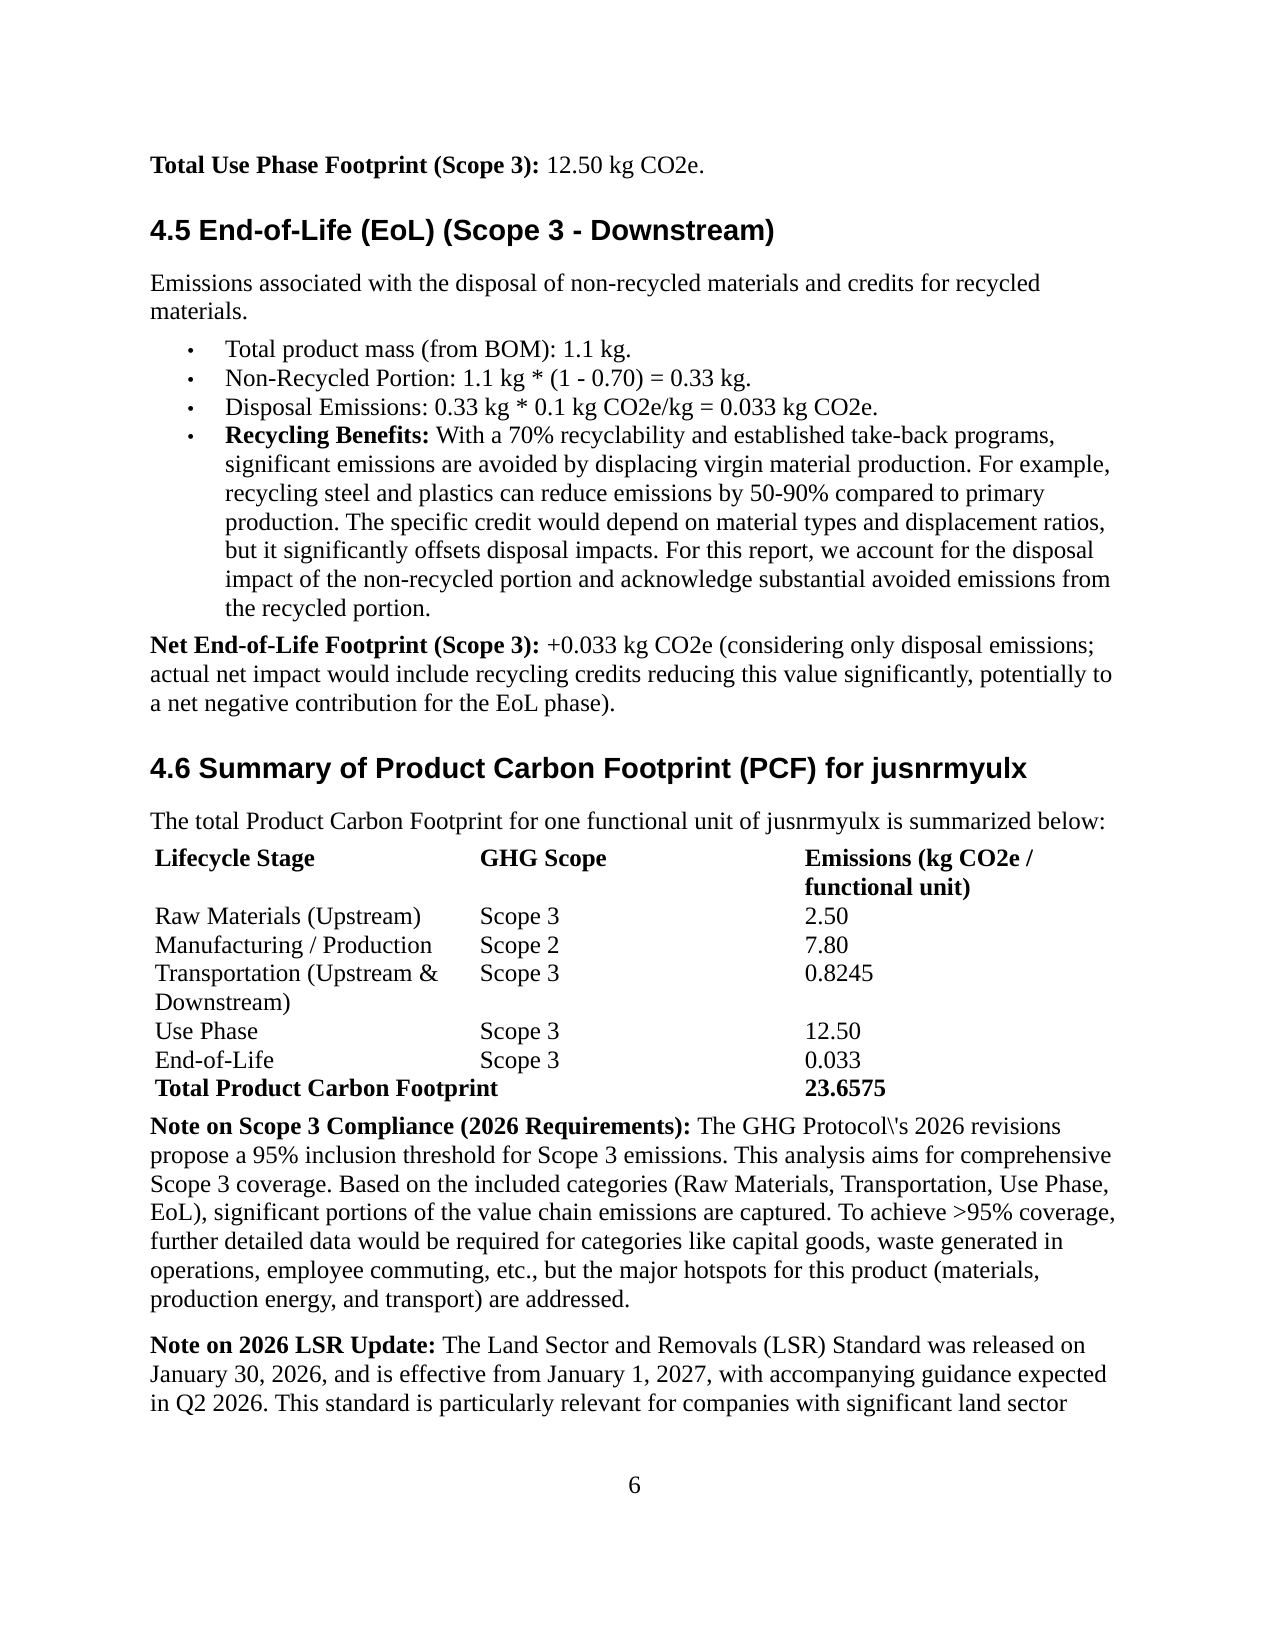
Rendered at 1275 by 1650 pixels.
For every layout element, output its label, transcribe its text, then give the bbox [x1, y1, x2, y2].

table_cell 2.50 [800, 901, 1125, 930]
table_cell 0.033 [800, 1045, 1125, 1073]
list Disposal Emissions: 0.33 kg * 0.1 kg CO2e/kg = 0.033 kg CO2e. [187, 392, 1125, 420]
text Total Use Phase Footprint (Scope 3): 12.50 kg CO2e. [150, 150, 1125, 179]
table_cell Total Product Carbon Footprint [150, 1074, 800, 1102]
text Note on 2026 LSR Update: The Land Sector and Removals (LSR) Standard was released on January 30, 2026, and is effective from January 1, 2027, with accompanying guidance expected in Q2 2026. This standard is particularly relevant for companies with significant land sector [150, 1330, 1125, 1417]
text Net End-of-Life Footprint (Scope 3): +0.033 kg CO2e (considering only disposal emissions; actual net impact would include recycling credits reducing this value significantly, potentially to a net negative contribution for the EoL phase). [150, 631, 1125, 717]
list Total product mass (from BOM): 1.1 kg. [187, 334, 1125, 363]
subtitle 4.6 Summary of Product Carbon Footprint (PCF) for jusnrmyulx [150, 751, 1125, 784]
table_cell 12.50 [800, 1016, 1125, 1045]
table_cell Scope 3 [475, 959, 800, 1016]
table_header GHG Scope [475, 844, 800, 901]
table_cell Scope 3 [475, 901, 800, 930]
table_header Emissions (kg CO2e / functional unit) [800, 844, 1125, 901]
table_cell Scope 2 [475, 930, 800, 958]
table_cell Manufacturing / Production [150, 930, 475, 958]
table_cell Transportation (Upstream & Downstream) [150, 959, 475, 1016]
text Note on Scope 3 Compliance (2026 Requirements): The GHG Protocol\'s 2026 revisions propose a 95% inclusion threshold for Scope 3 emissions. This analysis aims for comprehensive Scope 3 coverage. Based on the included categories (Raw Materials, Transportation, Use Phase, EoL), significant portions of the value chain emissions are captured. To achieve >95% coverage, further detailed data would be required for categories like capital goods, waste generated in operations, employee commuting, etc., but the major hotspots for this product (materials, production energy, and transport) are addressed. [150, 1111, 1125, 1312]
table_cell Use Phase [150, 1016, 475, 1045]
table_cell End-of-Life [150, 1045, 475, 1073]
text The total Product Carbon Footprint for one functional unit of jusnrmyulx is summarized below: [150, 806, 1125, 834]
text Emissions associated with the disposal of non-recycled materials and credits for recycled materials. [150, 268, 1125, 325]
table_cell Scope 3 [475, 1016, 800, 1045]
table_cell 7.80 [800, 930, 1125, 958]
table_cell 23.6575 [800, 1074, 1125, 1102]
table_cell Scope 3 [475, 1045, 800, 1073]
table_cell Raw Materials (Upstream) [150, 901, 475, 930]
list Non-Recycled Portion: 1.1 kg * (1 - 0.70) = 0.33 kg. [187, 363, 1125, 392]
list Recycling Benefits: With a 70% recyclability and established take-back programs, significant emissions are avoided by displacing virgin material production. For example, recycling steel and plastics can reduce emissions by 50-90% compared to primary production. The specific credit would depend on material types and displacement ratios, but it significantly offsets disposal impacts. For this report, we account for the disposal impact of the non-recycled portion and acknowledge substantial avoided emissions from the recycled portion. [187, 420, 1125, 622]
table_header Lifecycle Stage [150, 844, 475, 901]
subtitle 4.5 End-of-Life (EoL) (Scope 3 - Downstream) [150, 213, 1125, 246]
table_cell 0.8245 [800, 959, 1125, 1016]
